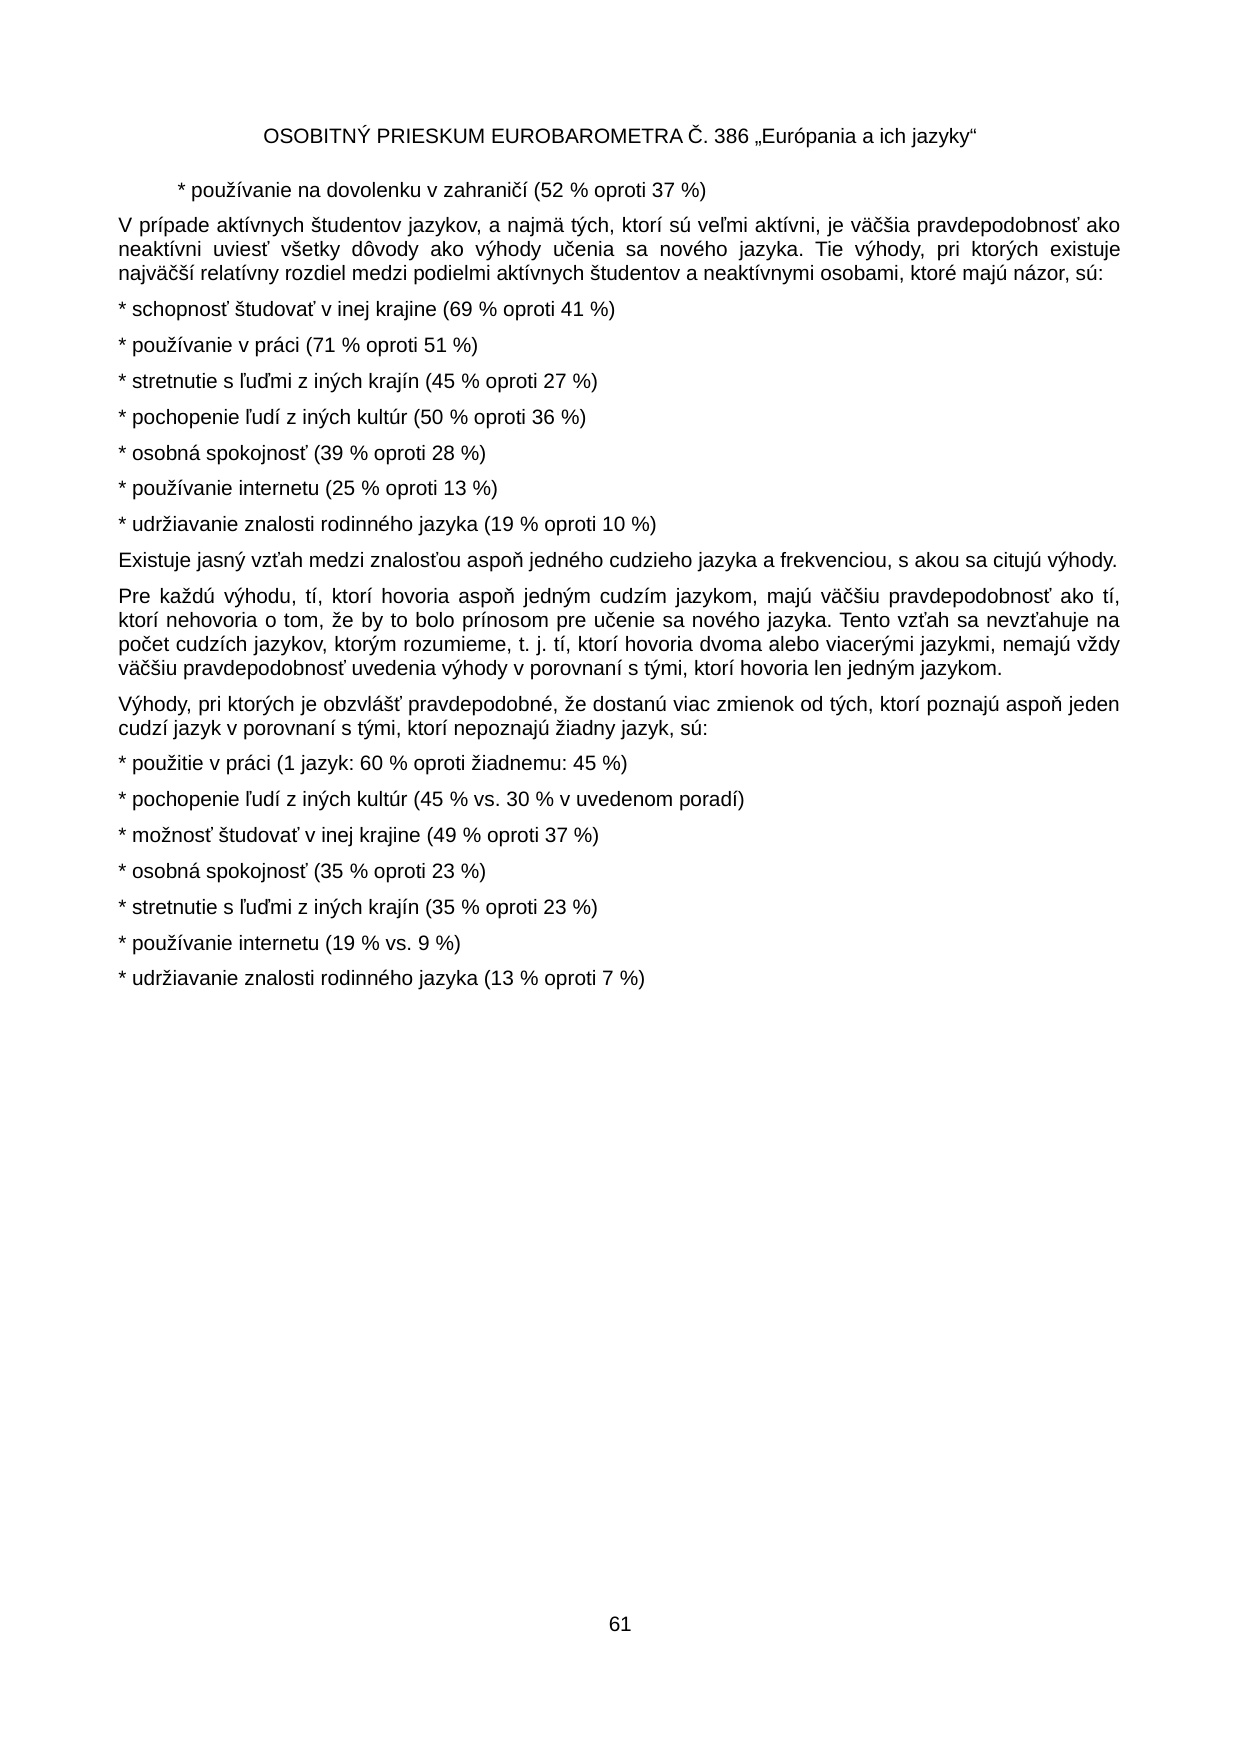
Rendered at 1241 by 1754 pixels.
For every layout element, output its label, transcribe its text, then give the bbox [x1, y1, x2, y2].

text Existuje jasný vzťah medzi znalosťou aspoň jedného cudzieho jazyka a frekvenciou, s akou sa citujú výhody. [118, 548, 1122, 572]
text * udržiavanie znalosti rodinného jazyka (13 % oproti 7 %) [118, 966, 1122, 990]
text * pochopenie ľudí z iných kultúr (50 % oproti 36 %) [118, 404, 1122, 428]
text Pre každú výhodu, tí, ktorí hovoria aspoň jedným cudzím jazykom, majú väčšiu pravdepodobnosť ako tí, ktorí nehovoria o tom, že by to bolo prínosom pre učenie sa nového jazyka. Tento vzťah sa nevzťahuje na počet cudzích jazykov, ktorým rozumieme, t. j. tí, ktorí hovoria dvoma alebo viacerými jazykmi, nemajú vždy väčšiu pravdepodobnosť uvedenia výhody v porovnaní s tými, ktorí hovoria len jedným jazykom. [118, 584, 1122, 679]
text * používanie na dovolenku v zahraničí (52 % oproti 37 %) [177, 177, 1122, 201]
text * použitie v práci (1 jazyk: 60 % oproti žiadnemu: 45 %) [118, 751, 1122, 775]
text * používanie internetu (19 % vs. 9 %) [118, 930, 1122, 954]
text * stretnutie s ľuďmi z iných krajín (35 % oproti 23 %) [118, 894, 1122, 918]
text * udržiavanie znalosti rodinného jazyka (19 % oproti 10 %) [118, 512, 1122, 536]
text * pochopenie ľudí z iných kultúr (45 % vs. 30 % v uvedenom poradí) [118, 787, 1122, 811]
text Výhody, pri ktorých je obzvlášť pravdepodobné, že dostanú viac zmienok od tých, ktorí poznajú aspoň jeden cudzí jazyk v porovnaní s tými, ktorí nepoznajú žiadny jazyk, sú: [118, 691, 1122, 739]
text * možnosť študovať v inej krajine (49 % oproti 37 %) [118, 823, 1122, 847]
text V prípade aktívnych študentov jazykov, a najmä tých, ktorí sú veľmi aktívni, je väčšia pravdepodobnosť ako neaktívni uviesť všetky dôvody ako výhody učenia sa nového jazyka. Tie výhody, pri ktorých existuje najväčší relatívny rozdiel medzi podielmi aktívnych študentov a neaktívnymi osobami, ktoré majú názor, sú: [118, 213, 1122, 285]
text * schopnosť študovať v inej krajine (69 % oproti 41 %) [118, 297, 1122, 321]
text * osobná spokojnosť (39 % oproti 28 %) [118, 440, 1122, 464]
text * osobná spokojnosť (35 % oproti 23 %) [118, 859, 1122, 883]
text * používanie v práci (71 % oproti 51 %) [118, 333, 1122, 357]
text * používanie internetu (25 % oproti 13 %) [118, 476, 1122, 500]
text * stretnutie s ľuďmi z iných krajín (45 % oproti 27 %) [118, 369, 1122, 393]
